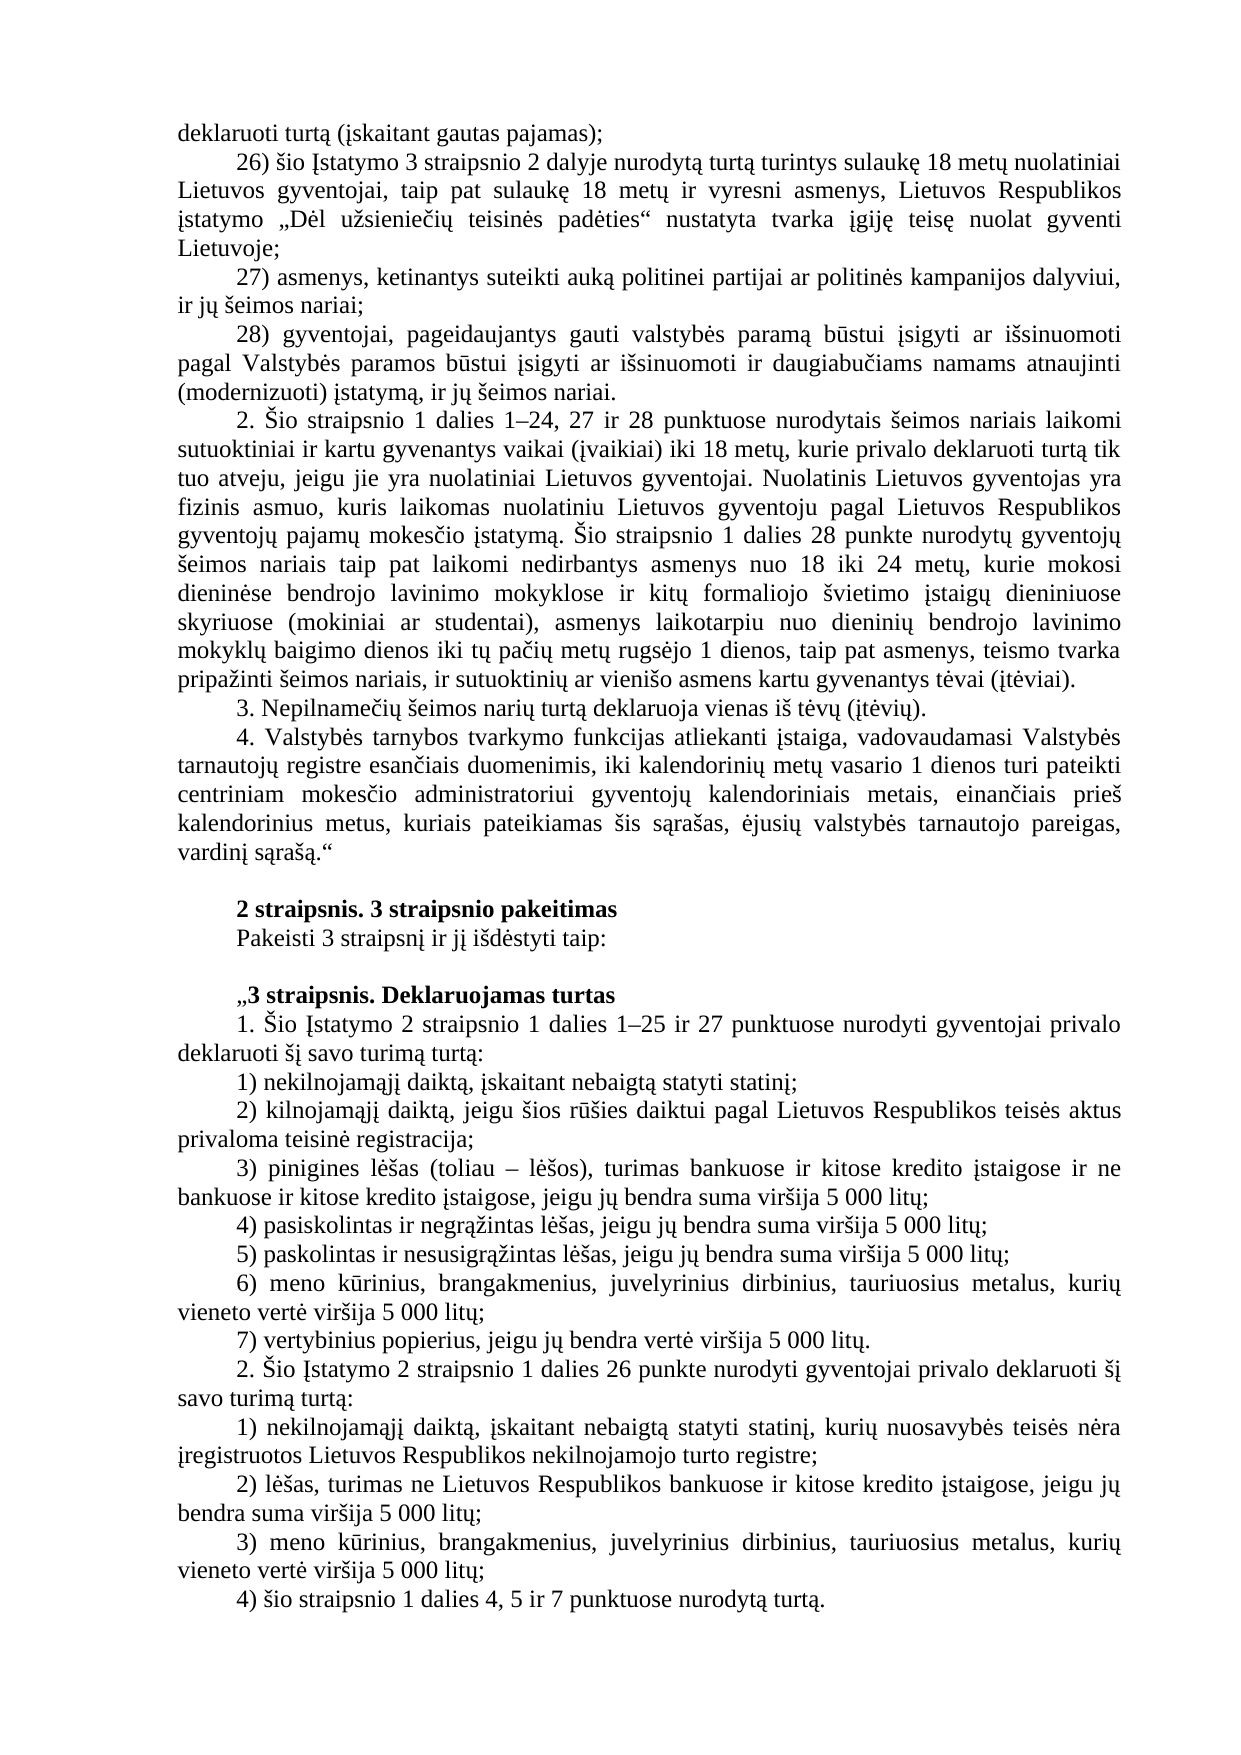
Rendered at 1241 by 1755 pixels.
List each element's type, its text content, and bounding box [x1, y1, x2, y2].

text 28) gyventojai, pageidaujantys gauti valstybės paramą būstui įsigyti ar išsinuomoti pagal Valstybės paramos būstui įsigyti ar išsinuomoti ir daugiabučiams namams atnaujinti (modernizuoti) įstatymą, ir jų šeimos nariai. [177, 319, 1122, 406]
text 2. Šio straipsnio 1 dalies 1–24, 27 ir 28 punktuose nurodytais šeimos nariais laikomi sutuoktiniai ir kartu gyvenantys vaikai (įvaikiai) iki 18 metų, kurie privalo deklaruoti turtą tik tuo atveju, jeigu jie yra nuolatiniai Lietuvos gyventojai. Nuolatinis Lietuvos gyventojas yra fizinis asmuo, kuris laikomas nuolatiniu Lietuvos gyventoju pagal Lietuvos Respublikos gyventojų pajamų mokesčio įstatymą. Šio straipsnio 1 dalies 28 punkte nurodytų gyventojų šeimos nariais taip pat laikomi nedirbantys asmenys nuo 18 iki 24 metų, kurie mokosi dieninėse bendrojo lavinimo mokyklose ir kitų formaliojo švietimo įstaigų dieniniuose skyriuose (mokiniai ar studentai), asmenys laikotarpiu nuo dieninių bendrojo lavinimo mokyklų baigimo dienos iki tų pačių metų rugsėjo 1 dienos, taip pat asmenys, teismo tvarka pripažinti šeimos nariais, ir sutuoktinių ar vienišo asmens kartu gyvenantys tėvai (įtėviai). [177, 406, 1122, 693]
text Pakeisti 3 straipsnį ir jį išdėstyti taip: [177, 923, 1122, 952]
text 2) lėšas, turimas ne Lietuvos Respublikos bankuose ir kitose kredito įstaigose, jeigu jų bendra suma viršija 5 000 litų; [177, 1469, 1122, 1527]
text 4. Valstybės tarnybos tvarkymo funkcijas atliekanti įstaiga, vadovaudamasi Valstybės tarnautojų registre esančiais duomenimis, iki kalendorinių metų vasario 1 dienos turi pateikti centriniam mokesčio administratoriui gyventojų kalendoriniais metais, einančiais prieš kalendorinius metus, kuriais pateikiamas šis sąrašas, ėjusių valstybės tarnautojo pareigas, vardinį sąrašą.“ [177, 722, 1122, 866]
text 3) pinigines lėšas (toliau – lėšos), turimas bankuose ir kitose kredito įstaigose ir ne bankuose ir kitose kredito įstaigose, jeigu jų bendra suma viršija 5 000 litų; [177, 1153, 1122, 1211]
text 4) pasiskolintas ir negrąžintas lėšas, jeigu jų bendra suma viršija 5 000 litų; [177, 1211, 1122, 1239]
text 5) paskolintas ir nesusigrąžintas lėšas, jeigu jų bendra suma viršija 5 000 litų; [177, 1239, 1122, 1268]
text 1. Šio Įstatymo 2 straipsnio 1 dalies 1–25 ir 27 punktuose nurodyti gyventojai privalo deklaruoti šį savo turimą turtą: [177, 1009, 1122, 1067]
text „3 straipsnis. Deklaruojamas turtas [177, 981, 1122, 1009]
text 1) nekilnojamąjį daiktą, įskaitant nebaigtą statyti statinį, kurių nuosavybės teisės nėra įregistruotos Lietuvos Respublikos nekilnojamojo turto registre; [177, 1412, 1122, 1469]
text 27) asmenys, ketinantys suteikti auką politinei partijai ar politinės kampanijos dalyviui, ir jų šeimos nariai; [177, 262, 1122, 319]
text 3. Nepilnamečių šeimos narių turtą deklaruoja vienas iš tėvų (įtėvių). [177, 693, 1122, 722]
text 3) meno kūrinius, brangakmenius, juvelyrinius dirbinius, tauriuosius metalus, kurių vieneto vertė viršija 5 000 litų; [177, 1527, 1122, 1584]
text 26) šio Įstatymo 3 straipsnio 2 dalyje nurodytą turtą turintys sulaukę 18 metų nuolatiniai Lietuvos gyventojai, taip pat sulaukę 18 metų ir vyresni asmenys, Lietuvos Respublikos įstatymo „Dėl užsieniečių teisinės padėties“ nustatyta tvarka įgiję teisę nuolat gyventi Lietuvoje; [177, 147, 1122, 262]
text 7) vertybinius popierius, jeigu jų bendra vertė viršija 5 000 litų. [177, 1326, 1122, 1354]
text 2 straipsnis. 3 straipsnio pakeitimas [177, 894, 1122, 923]
text 2. Šio Įstatymo 2 straipsnio 1 dalies 26 punkte nurodyti gyventojai privalo deklaruoti šį savo turimą turtą: [177, 1354, 1122, 1412]
text 1) nekilnojamąjį daiktą, įskaitant nebaigtą statyti statinį; [177, 1067, 1122, 1096]
text 6) meno kūrinius, brangakmenius, juvelyrinius dirbinius, tauriuosius metalus, kurių vieneto vertė viršija 5 000 litų; [177, 1268, 1122, 1326]
text 2) kilnojamąjį daiktą, jeigu šios rūšies daiktui pagal Lietuvos Respublikos teisės aktus privaloma teisinė registracija; [177, 1096, 1122, 1153]
text deklaruoti turtą (įskaitant gautas pajamas); [177, 118, 1122, 147]
text 4) šio straipsnio 1 dalies 4, 5 ir 7 punktuose nurodytą turtą. [177, 1584, 1122, 1613]
